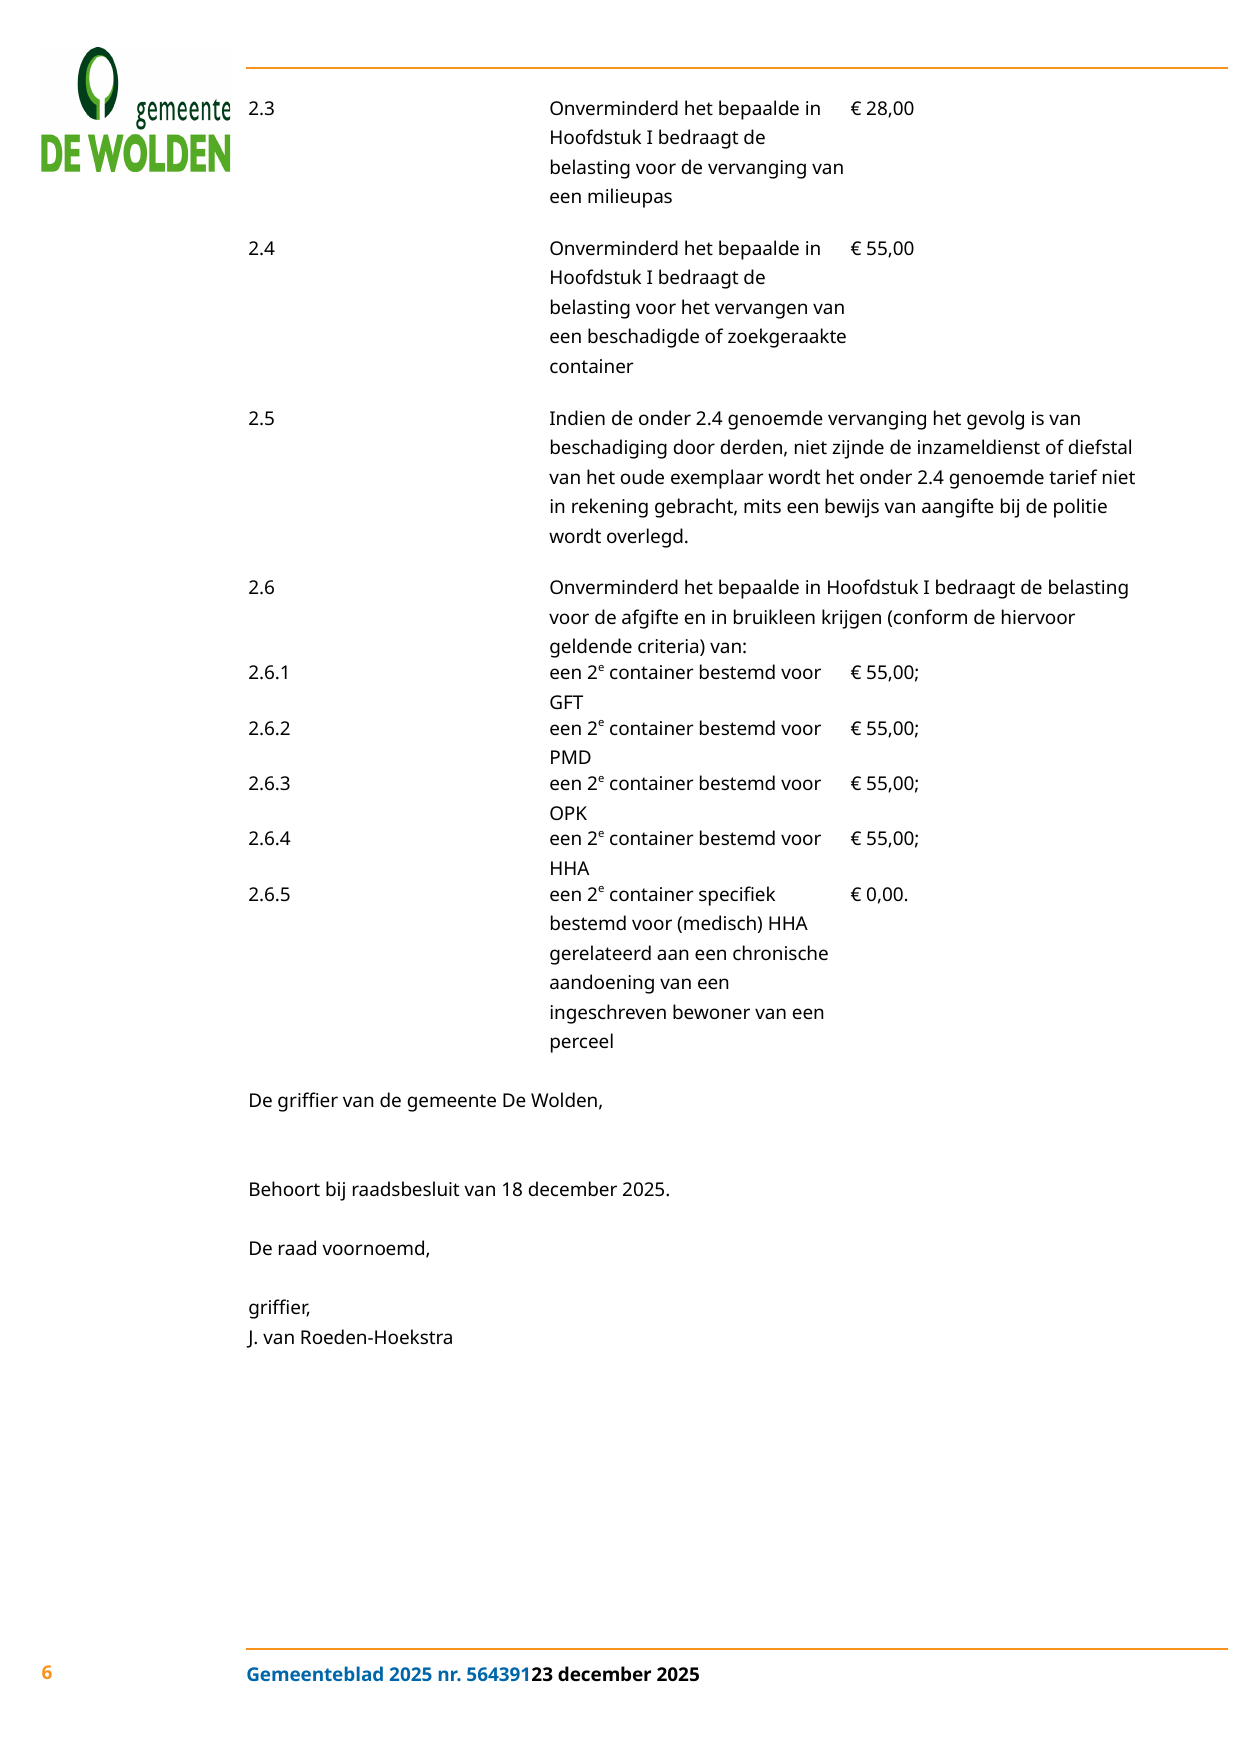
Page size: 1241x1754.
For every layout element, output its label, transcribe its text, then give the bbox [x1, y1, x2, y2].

picture [41, 47, 231, 172]
table_cell 2.4 [248, 235, 549, 379]
table_cell € 55,00; [850, 770, 1152, 825]
table_cell 2.6.5 [248, 881, 549, 1054]
text Behoort bij raadsbesluit van 18 december 2025. [248, 1176, 1152, 1202]
table_cell 2.3 [248, 95, 549, 209]
table_cell [850, 379, 1152, 405]
table_cell 2.6.1 [248, 660, 549, 715]
table_cell een 2e container specifiek bestemd voor (medisch) HHA gerelateerd aan een chronische aandoening van een ingeschreven bewoner van een perceel [549, 881, 850, 1054]
table_cell een 2e container bestemd voor HHA [549, 825, 850, 881]
table_cell 2.6.2 [248, 715, 549, 770]
table_cell € 55,00; [850, 715, 1152, 770]
table_cell 2.5 [248, 405, 549, 549]
table_cell [248, 549, 549, 574]
table_cell [248, 209, 549, 235]
table_cell een 2e container bestemd voor PMD [549, 715, 850, 770]
table_cell 2.6.3 [248, 770, 549, 825]
table_cell € 55,00; [850, 825, 1152, 881]
table_cell 2.6.4 [248, 825, 549, 881]
table_cell een 2e container bestemd voor GFT [549, 660, 850, 715]
text J. van Roeden-Hoekstra [248, 1324, 1152, 1349]
table_cell € 0,00. [850, 881, 1152, 1054]
table_cell Indien de onder 2.4 genoemde vervanging het gevolg is van beschadiging door derden, niet zijnde de inzameldienst of diefstal van het oude exemplaar wordt het onder 2.4 genoemde tarief niet in rekening gebracht, mits een bewijs van aangifte bij de politie wordt overlegd. [549, 405, 1152, 549]
text griffier, [248, 1294, 1152, 1320]
table_cell € 55,00 [850, 235, 1152, 379]
table_cell [850, 549, 1152, 574]
table_cell [248, 379, 549, 405]
table_cell € 55,00; [850, 660, 1152, 715]
table_cell € 28,00 [850, 95, 1152, 209]
table_cell [549, 209, 850, 235]
table_cell [549, 379, 850, 405]
table_cell Onverminderd het bepaalde in Hoofdstuk I bedraagt de belasting voor de vervanging van een milieupas [549, 95, 850, 209]
table_cell [850, 209, 1152, 235]
table_cell Onverminderd het bepaalde in Hoofdstuk I bedraagt de belasting voor het vervangen van een beschadigde of zoekgeraakte container [549, 235, 850, 379]
table_cell [549, 549, 850, 574]
text De griffier van de gemeente De Wolden, [248, 1087, 1152, 1113]
text De raad voornoemd, [248, 1235, 1152, 1261]
table_cell 2.6 [248, 575, 549, 659]
table_cell Onverminderd het bepaalde in Hoofdstuk I bedraagt de belasting voor de afgifte en in bruikleen krijgen (conform de hiervoor geldende criteria) van: [549, 575, 1152, 659]
table_cell een 2e container bestemd voor OPK [549, 770, 850, 825]
